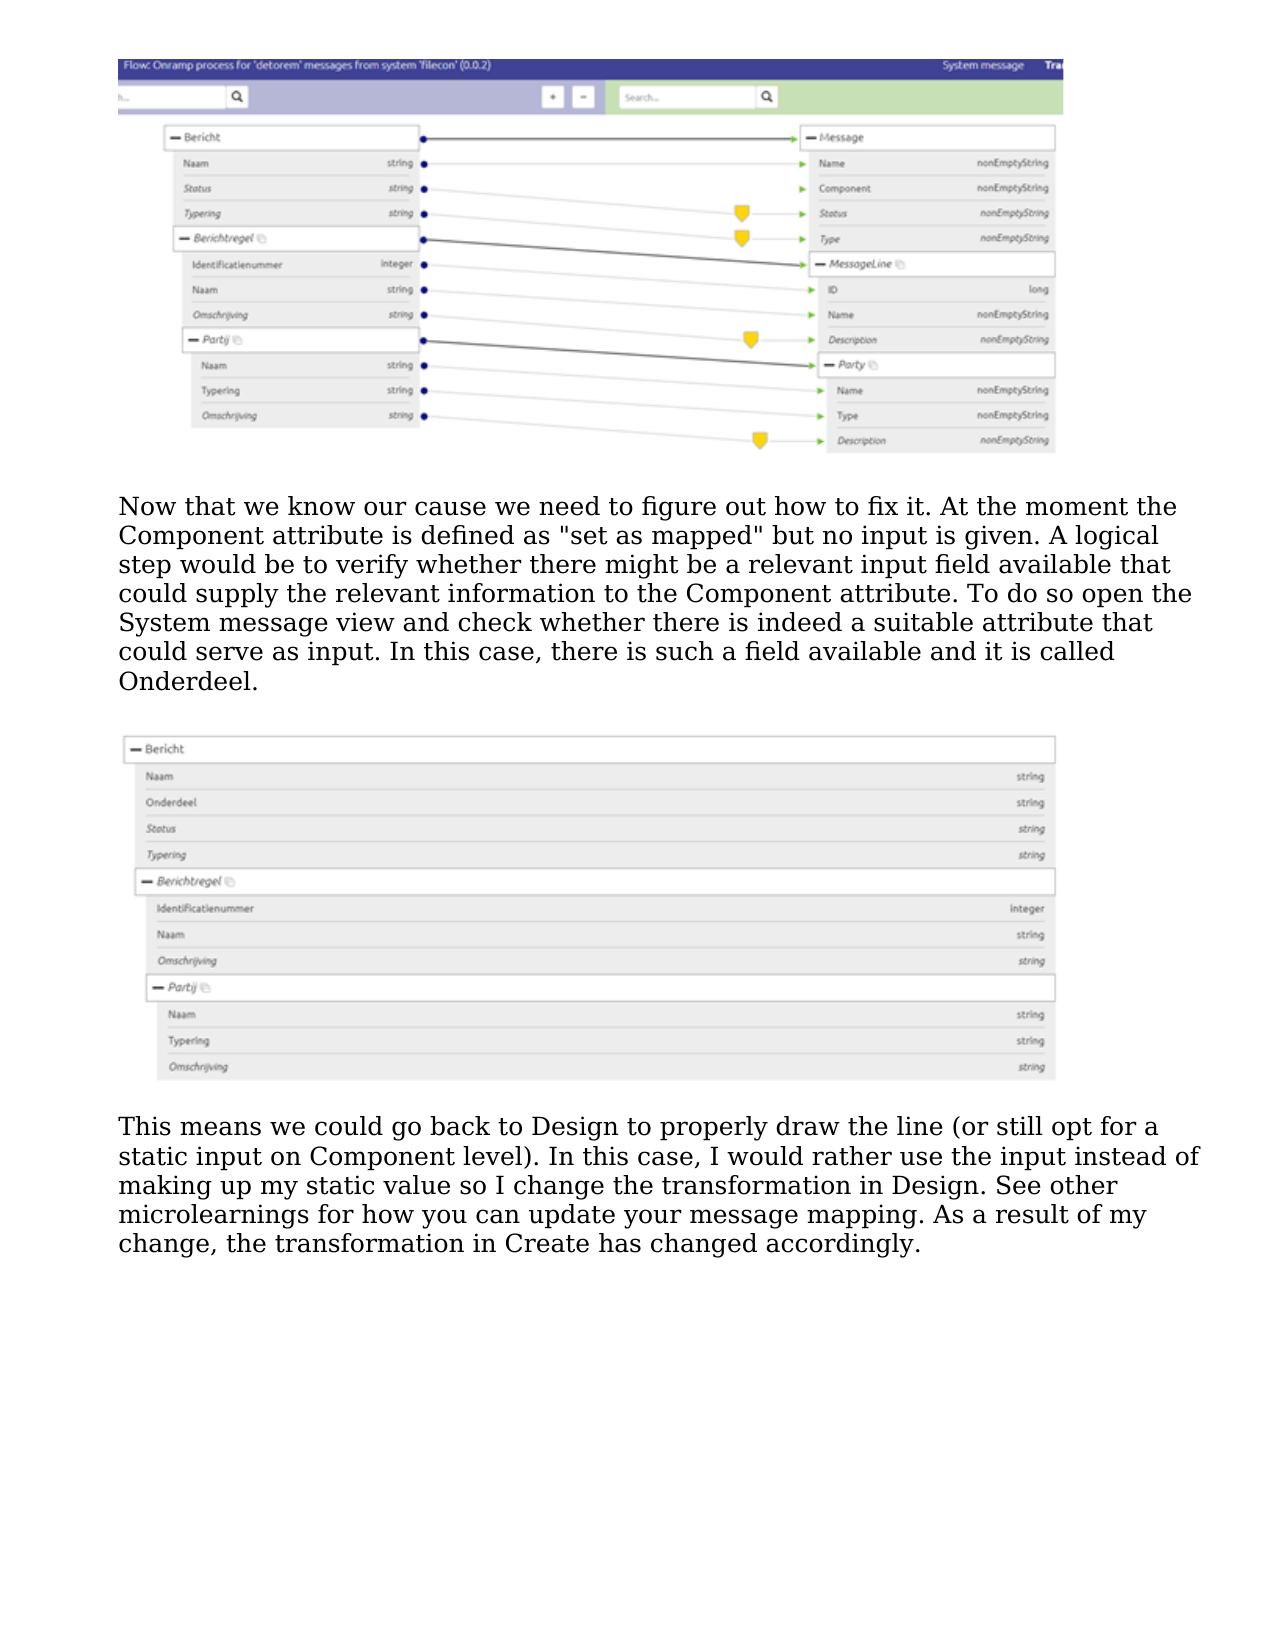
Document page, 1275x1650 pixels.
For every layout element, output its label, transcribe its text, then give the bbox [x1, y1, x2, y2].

text This means we could go back to Design to properly draw the line (or still opt for a static input on Component level). In this case, I would rather use the input instead of making up my static value so I change the transformation in Design. See other microlearnings for how you can update your message mapping. As a result of my change, the transformation in Create has changed accordingly. [118, 1113, 1216, 1258]
text Now that we know our cause we need to figure out how to fix it. At the moment the Component attribute is defined as "set as mapped" but no input is given. A logical step would be to verify whether there might be a relevant input field available that could supply the relevant information to the Component attribute. To do so open the System message view and check whether there is indeed a suitable attribute that could serve as input. In this case, there is such a field available and it is called Onderdeel. [118, 492, 1216, 696]
picture [118, 725, 1064, 1084]
picture [118, 59, 1064, 463]
